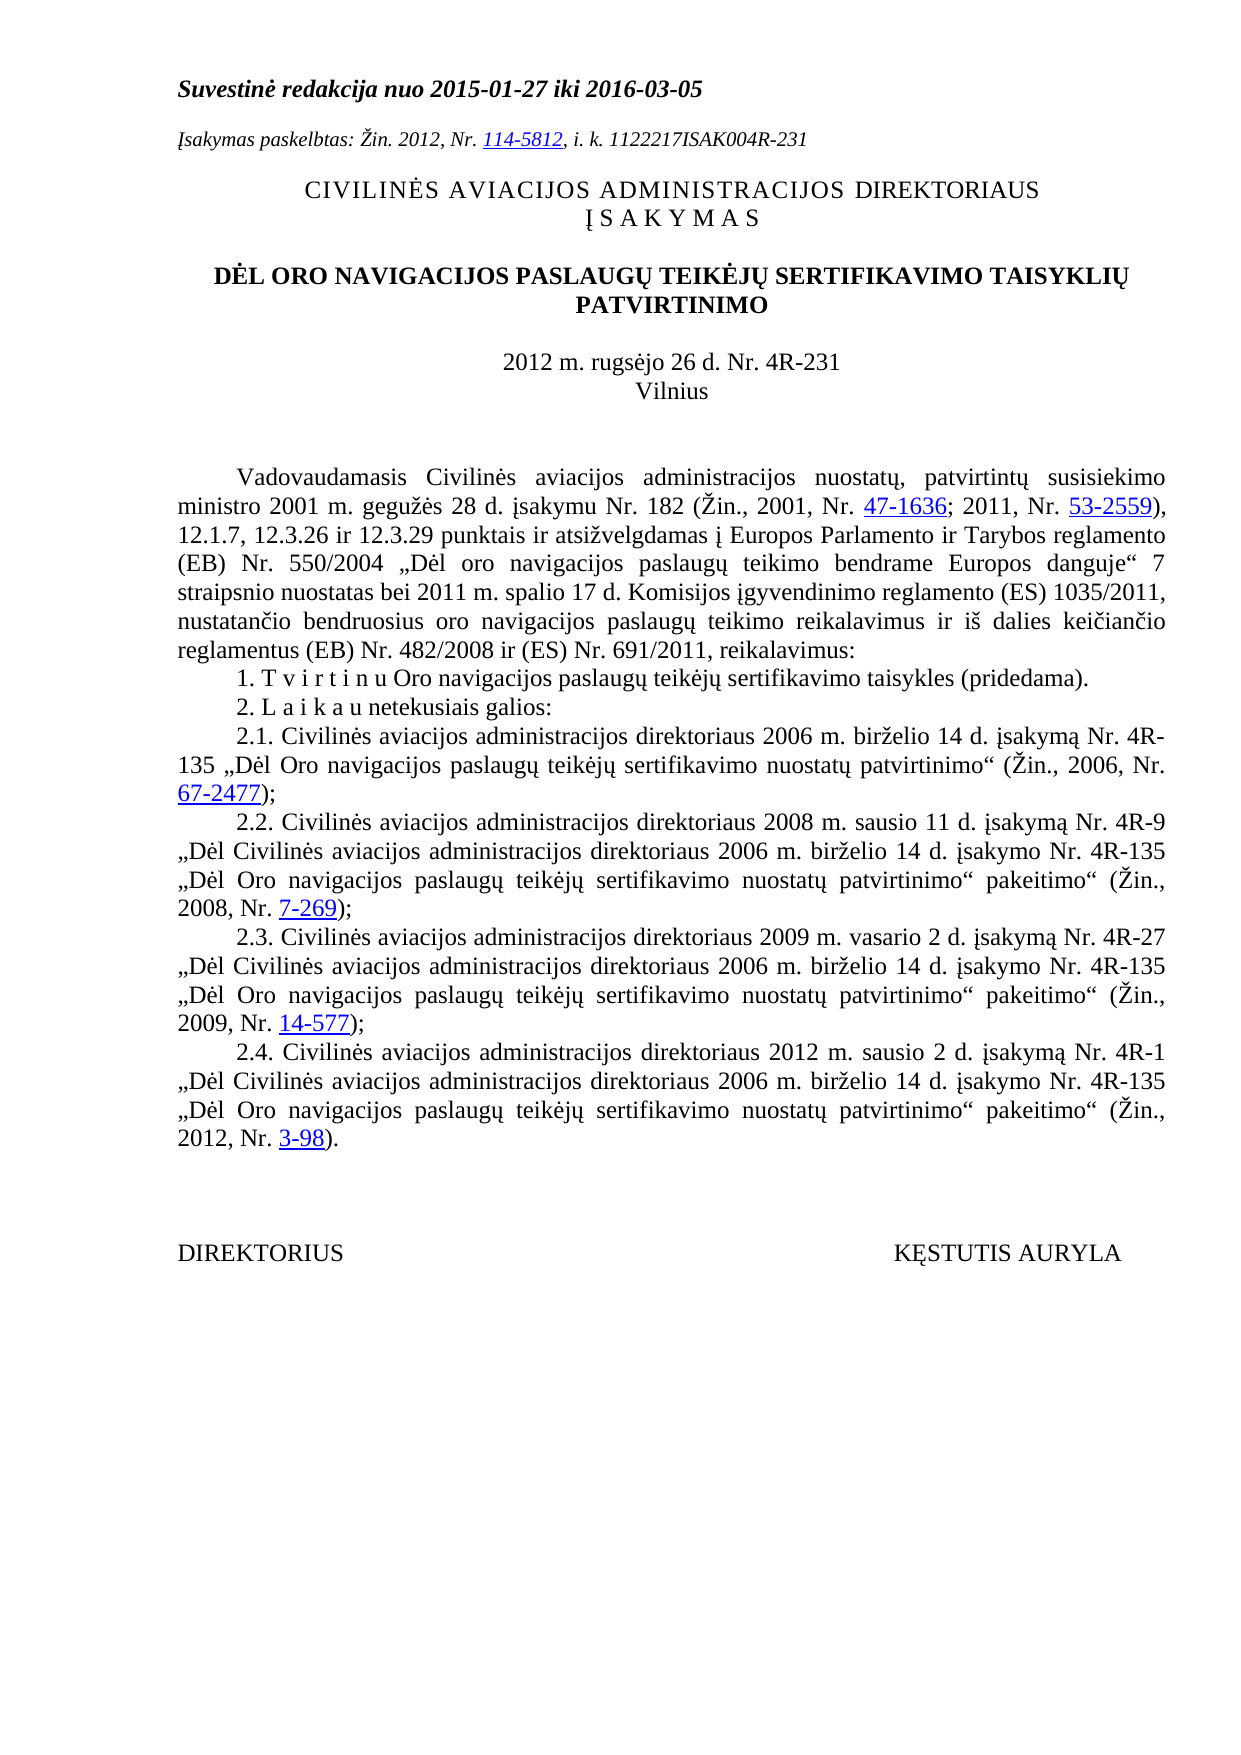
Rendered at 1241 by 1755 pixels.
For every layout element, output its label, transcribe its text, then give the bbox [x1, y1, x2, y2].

text 2.3. Civilinės aviacijos administracijos direktoriaus 2009 m. vasario 2 d. įsakymą Nr. 4R-27 „Dėl civilinės aviacijos administracijos direktoriaus 2006 m. birželio 14 d. įsakymo Nr. 4R-135 „Dėl oro navigacijos paslaugų teikėjų sertifikavimo nuostatų patvirtinimo“ pakeitimo“ (Žin., 2009, Nr. 14-577); [177, 922, 1166, 1037]
text Į S A K Y M A S [177, 203, 1166, 232]
text Direktorius Kęstutis Auryla [177, 1238, 1166, 1267]
text Suvestinė redakcija nuo 2015-01-27 iki 2016-03-05 [177, 74, 1166, 103]
text 2.4. Civilinės aviacijos administracijos direktoriaus 2012 m. sausio 2 d. įsakymą Nr. 4R-1 „Dėl civilinės aviacijos administracijos direktoriaus 2006 m. birželio 14 d. įsakymo Nr. 4R-135 „Dėl oro navigacijos paslaugų teikėjų sertifikavimo nuostatų patvirtinimo“ pakeitimo“ (Žin., 2012, Nr. 3-98). [177, 1037, 1166, 1152]
text Įsakymas paskelbtas: Žin. 2012, Nr. 114-5812, i. k. 1122217ISAK004R-231 [177, 127, 1166, 151]
text CIVILINĖS AVIACIJOS ADMINISTRACIJOS DIREKTORIAUS [177, 175, 1166, 203]
text Vadovaudamasis Civilinės aviacijos administracijos nuostatų, patvirtintų susisiekimo ministro 2001 m. gegužės 28 d. įsakymu Nr. 182 (Žin., 2001, Nr. 47-1636; 2011, Nr. 53-2559), 12.1.7, 12.3.26 ir 12.3.29 punktais ir atsižvelgdamas į Europos Parlamento ir Tarybos reglamento (EB) Nr. 550/2004 „Dėl oro navigacijos paslaugų teikimo bendrame Europos danguje“ 7 straipsnio nuostatas bei 2011 m. spalio 17 d. Komisijos įgyvendinimo reglamento (ES) 1035/2011, nustatančio bendruosius oro navigacijos paslaugų teikimo reikalavimus ir iš dalies keičiančio reglamentus (EB) Nr. 482/2008 ir (ES) Nr. 691/2011, reikalavimus: [177, 462, 1166, 663]
text 1. T v i r t i n u Oro navigacijos paslaugų teikėjų sertifikavimo taisykles (pridedama). [177, 663, 1166, 692]
text 2.2. Civilinės aviacijos administracijos direktoriaus 2008 m. sausio 11 d. įsakymą Nr. 4R-9 „Dėl civilinės aviacijos administracijos direktoriaus 2006 m. birželio 14 d. įsakymo Nr. 4R-135 „Dėl oro navigacijos paslaugų teikėjų sertifikavimo nuostatų patvirtinimo“ pakeitimo“ (Žin., 2008, Nr. 7-269); [177, 807, 1166, 922]
text 2. L a i k a u netekusiais galios: [177, 692, 1166, 721]
text DĖL ORO NAVIGACIJOS PASLAUGŲ TEIKĖJŲ SERTIFIKAVIMO TaISYKLių PATVIRTINIMO [177, 261, 1166, 318]
text 2.1. Civilinės aviacijos administracijos direktoriaus 2006 m. birželio 14 d. įsakymą Nr. 4R-135 „Dėl oro navigacijos paslaugų teikėjų sertifikavimo nuostatų patvirtinimo“ (Žin., 2006, Nr. 67-2477); [177, 721, 1166, 807]
text 2012 m. rugsėjo 26 d. Nr. 4R-231 [177, 347, 1166, 376]
text Vilnius [177, 376, 1166, 405]
